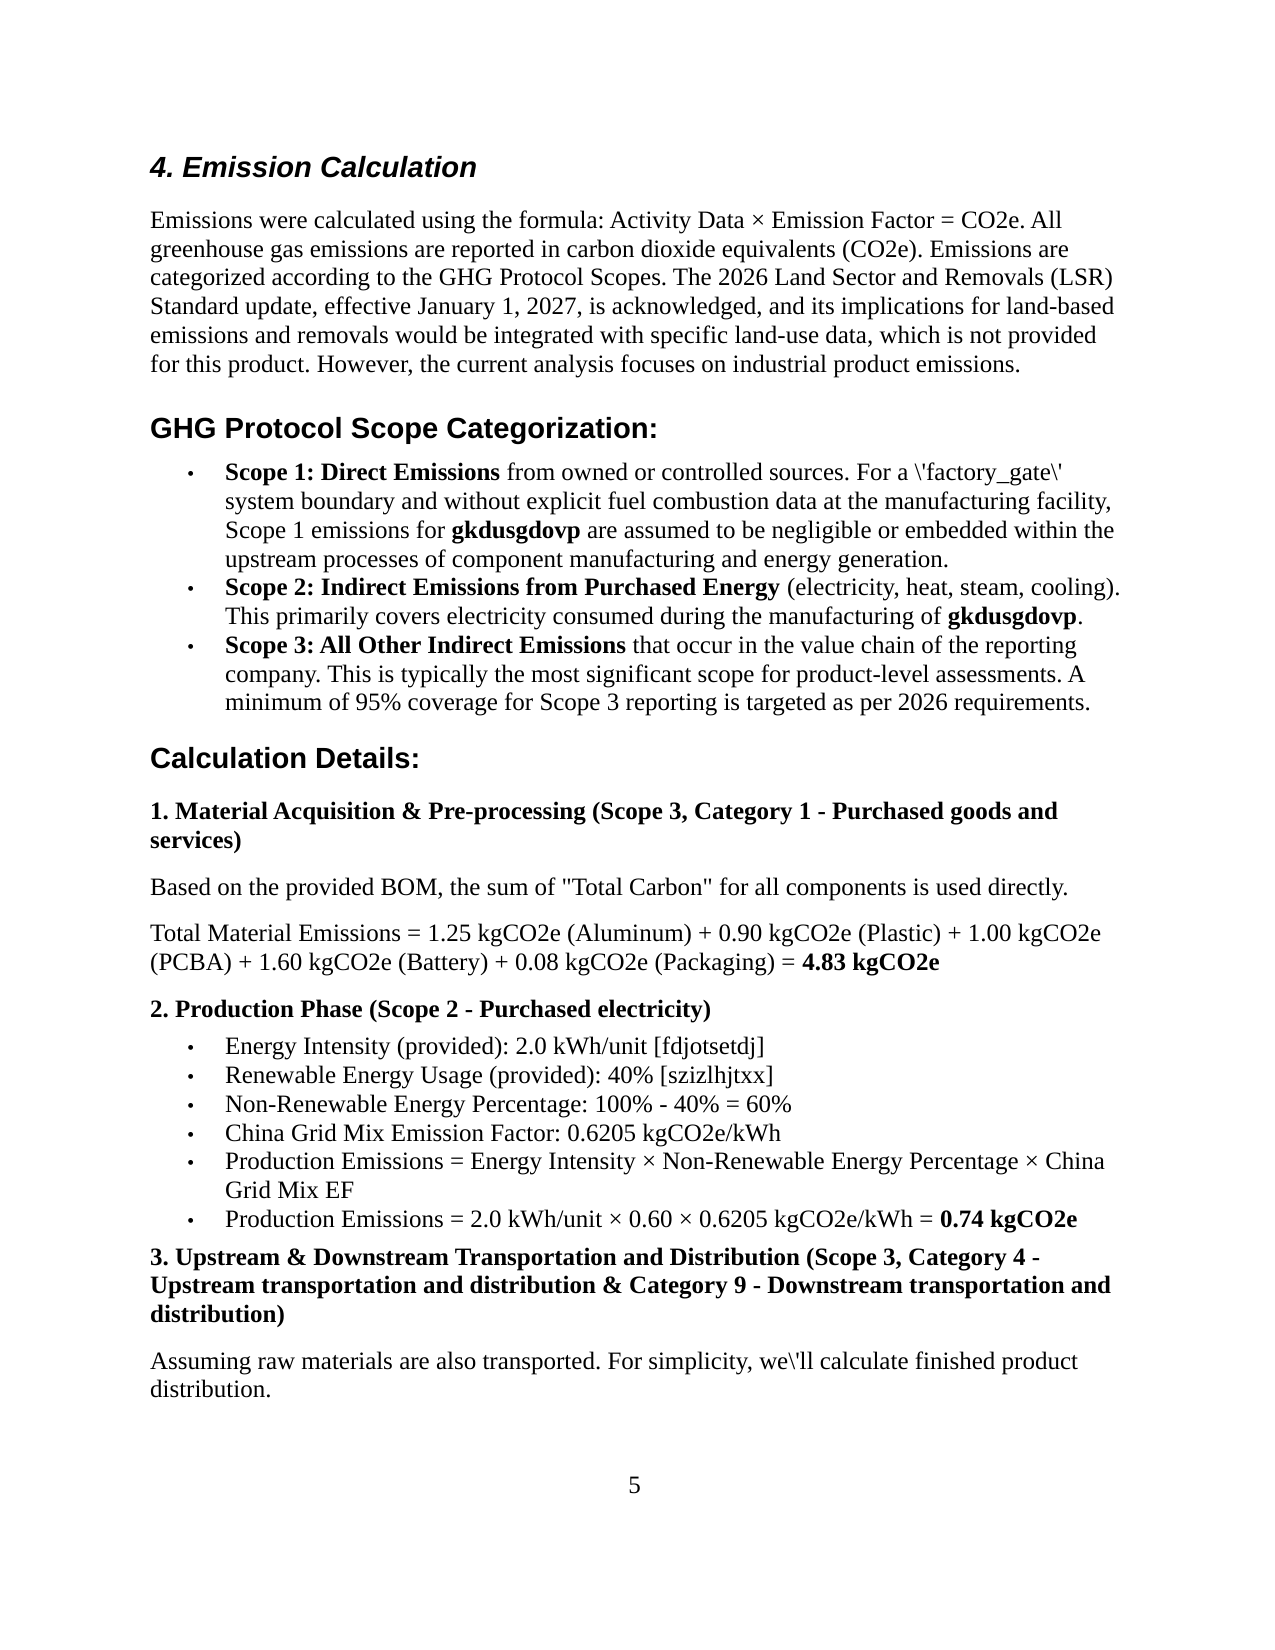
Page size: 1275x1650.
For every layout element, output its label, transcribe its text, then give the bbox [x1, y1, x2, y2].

list Scope 3: All Other Indirect Emissions that occur in the value chain of the reporting company. This is typically the most significant scope for product-level assessments. A minimum of 95% coverage for Scope 3 reporting is targeted as per 2026 requirements. [187, 630, 1125, 716]
text Emissions were calculated using the formula: Activity Data × Emission Factor = CO2e. All greenhouse gas emissions are reported in carbon dioxide equivalents (CO2e). Emissions are categorized according to the GHG Protocol Scopes. The 2026 Land Sector and Removals (LSR) Standard update, effective January 1, 2027, is acknowledged, and its implications for land-based emissions and removals would be integrated with specific land-use data, which is not provided for this product. However, the current analysis focuses on industrial product emissions. [150, 205, 1125, 377]
list Scope 2: Indirect Emissions from Purchased Energy (electricity, heat, steam, cooling). This primarily covers electricity consumed during the manufacturing of gkdusgdovp. [187, 572, 1125, 630]
list Renewable Energy Usage (provided): 40% [szizlhjtxx] [187, 1060, 1125, 1089]
subtitle 4. Emission Calculation [150, 150, 1125, 183]
list Production Emissions = Energy Intensity × Non-Renewable Energy Percentage × China Grid Mix EF [187, 1146, 1125, 1204]
text Assuming raw materials are also transported. For simplicity, we\'ll calculate finished product distribution. [150, 1346, 1125, 1403]
subtitle GHG Protocol Scope Categorization: [150, 411, 1125, 445]
list Energy Intensity (provided): 2.0 kWh/unit [fdjotsetdj] [187, 1031, 1125, 1060]
text 1. Material Acquisition & Pre-processing (Scope 3, Category 1 - Purchased goods and services) [150, 796, 1125, 854]
text 2. Production Phase (Scope 2 - Purchased electricity) [150, 994, 1125, 1022]
subtitle Calculation Details: [150, 741, 1125, 775]
list Non-Renewable Energy Percentage: 100% - 40% = 60% [187, 1089, 1125, 1118]
list China Grid Mix Emission Factor: 0.6205 kgCO2e/kWh [187, 1118, 1125, 1146]
list Production Emissions = 2.0 kWh/unit × 0.60 × 0.6205 kgCO2e/kWh = 0.74 kgCO2e [187, 1204, 1125, 1233]
text Based on the provided BOM, the sum of "Total Carbon" for all components is used directly. [150, 872, 1125, 900]
text Total Material Emissions = 1.25 kgCO2e (Aluminum) + 0.90 kgCO2e (Plastic) + 1.00 kgCO2e (PCBA) + 1.60 kgCO2e (Battery) + 0.08 kgCO2e (Packaging) = 4.83 kgCO2e [150, 918, 1125, 976]
text 3. Upstream & Downstream Transportation and Distribution (Scope 3, Category 4 - Upstream transportation and distribution & Category 9 - Downstream transportation and distribution) [150, 1242, 1125, 1328]
list Scope 1: Direct Emissions from owned or controlled sources. For a \'factory_gate\' system boundary and without explicit fuel combustion data at the manufacturing facility, Scope 1 emissions for gkdusgdovp are assumed to be negligible or embedded within the upstream processes of component manufacturing and energy generation. [187, 457, 1125, 572]
